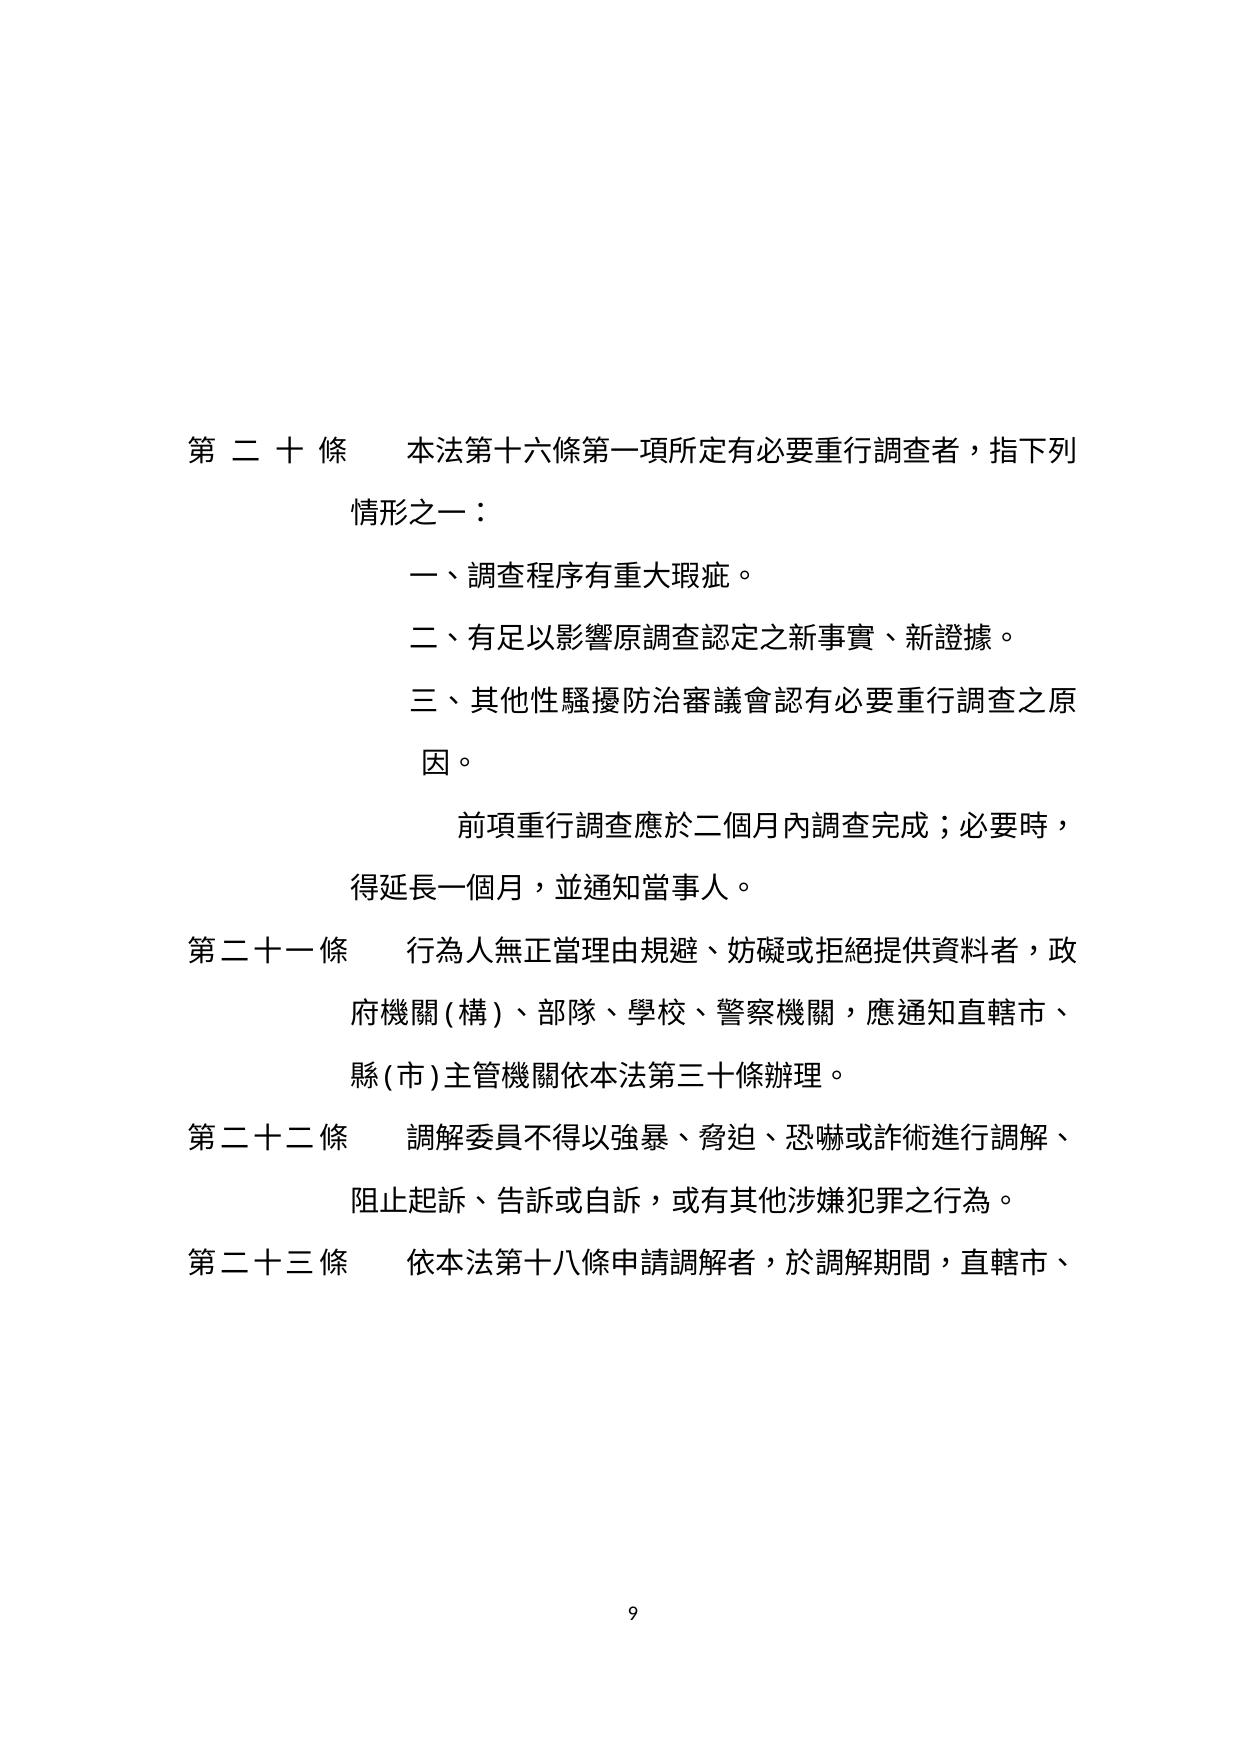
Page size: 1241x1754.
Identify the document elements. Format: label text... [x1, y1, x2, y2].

text 第二十條 本法第十六條第一項所定有必要重行調查者，指下列情形之一： [187, 407, 1078, 532]
text 第二十三條 依本法第十八條申請調解者，於調解期間，直轄市、 [187, 1219, 1078, 1282]
text 第二十二條 調解委員不得以強暴、脅迫、恐嚇或詐術進行調解、阻止起訴、告訴或自訴，或有其他涉嫌犯罪之行為。 [187, 1094, 1078, 1219]
text 前項重行調查應於二個月內調查完成；必要時，得延長一個月，並通知當事人。 [187, 782, 1078, 907]
text 第二十一條 行為人無正當理由規避、妨礙或拒絕提供資料者，政府機關(構)、部隊、學校、警察機關，應通知直轄市、縣(市)主管機關依本法第三十條辦理。 [187, 907, 1078, 1094]
text 一、調查程序有重大瑕疵。 [409, 532, 1078, 594]
text 三、其他性騷擾防治審議會認有必要重行調查之原因。 [409, 657, 1078, 782]
text 二、有足以影響原調查認定之新事實、新證據。 [409, 594, 1078, 657]
